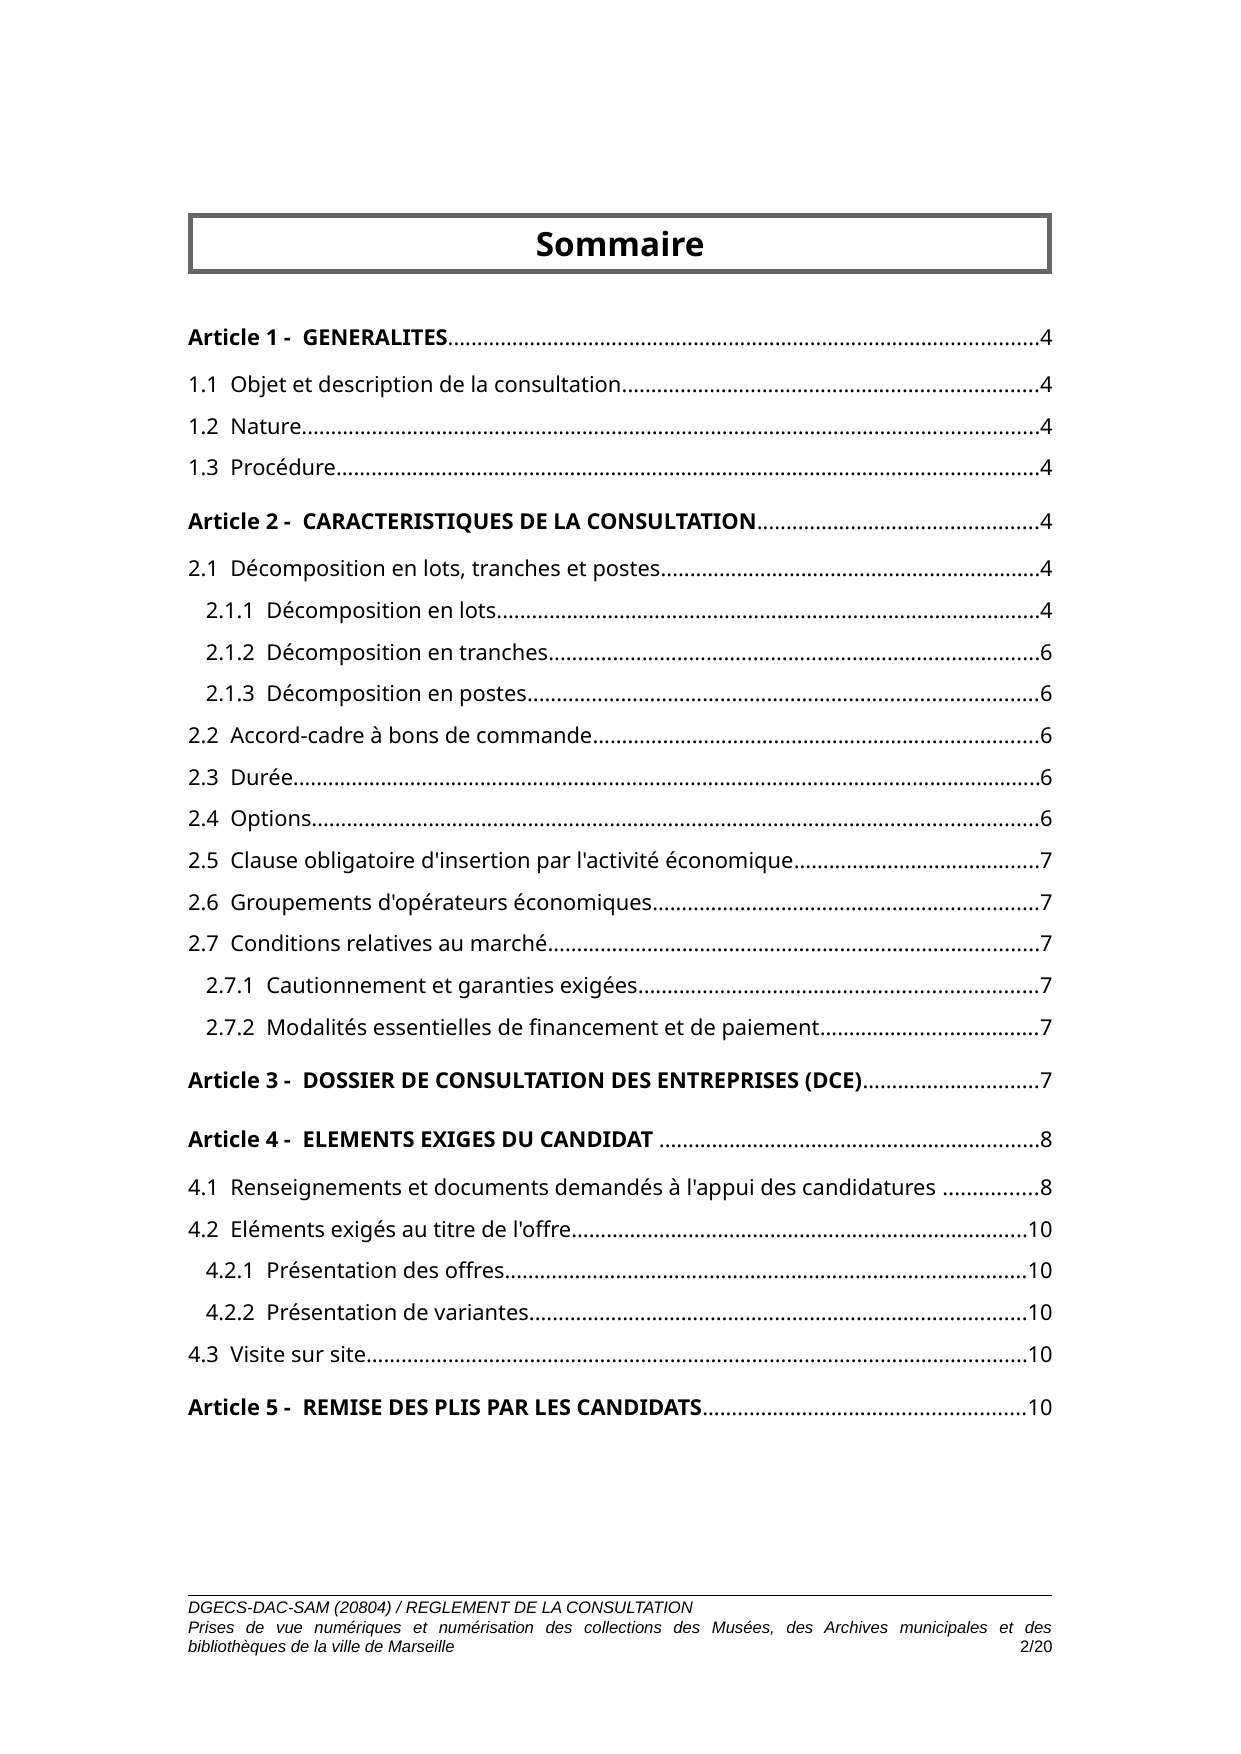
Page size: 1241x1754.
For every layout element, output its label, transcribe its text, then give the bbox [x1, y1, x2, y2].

text 1.2 Nature 4 [188, 411, 1052, 441]
text 4.2 Eléments exigés au titre de l'offre 10 [188, 1213, 1052, 1243]
text Article 3 - DOSSIER DE CONSULTATION DES ENTREPRISES (DCE) 7 [188, 1065, 1052, 1095]
text 2.7 Conditions relatives au marché 7 [188, 928, 1052, 958]
text 2.4 Options 6 [188, 803, 1052, 833]
subtitle Sommaire [193, 218, 1047, 269]
text 2.3 Durée 6 [188, 762, 1052, 791]
text Article 2 - CARACTERISTIQUES DE LA CONSULTATION 4 [188, 506, 1052, 536]
text 4.2.1 Présentation des offres 10 [206, 1255, 1052, 1285]
text 2.1 Décomposition en lots, tranches et postes 4 [188, 553, 1052, 583]
text Article 5 - REMISE DES PLIS PAR LES CANDIDATS 10 [188, 1392, 1052, 1422]
text 2.1.2 Décomposition en tranches 6 [206, 637, 1052, 666]
text 2.5 Clause obligatoire d'insertion par l'activité économique 7 [188, 845, 1052, 875]
text 4.3 Visite sur site 10 [188, 1338, 1052, 1368]
text 2.7.1 Cautionnement et garanties exigées 7 [206, 970, 1052, 1000]
text 2.6 Groupements d'opérateurs économiques 7 [188, 887, 1052, 916]
text 1.1 Objet et description de la consultation 4 [188, 369, 1052, 399]
text Article 1 - GENERALITES 4 [188, 322, 1052, 351]
text 2.1.3 Décomposition en postes 6 [206, 678, 1052, 708]
text 4.1 Renseignements et documents demandés à l'appui des candidatures 8 [188, 1172, 1052, 1202]
text 2.1.1 Décomposition en lots 4 [206, 595, 1052, 625]
text 2.2 Accord-cadre à bons de commande 6 [188, 720, 1052, 750]
text 4.2.2 Présentation de variantes 10 [206, 1297, 1052, 1327]
text 2.7.2 Modalités essentielles de financement et de paiement 7 [206, 1012, 1052, 1041]
text 1.3 Procédure 4 [188, 452, 1052, 482]
text Article 4 - ELEMENTS EXIGES DU CANDIDAT 8 [188, 1124, 1052, 1154]
